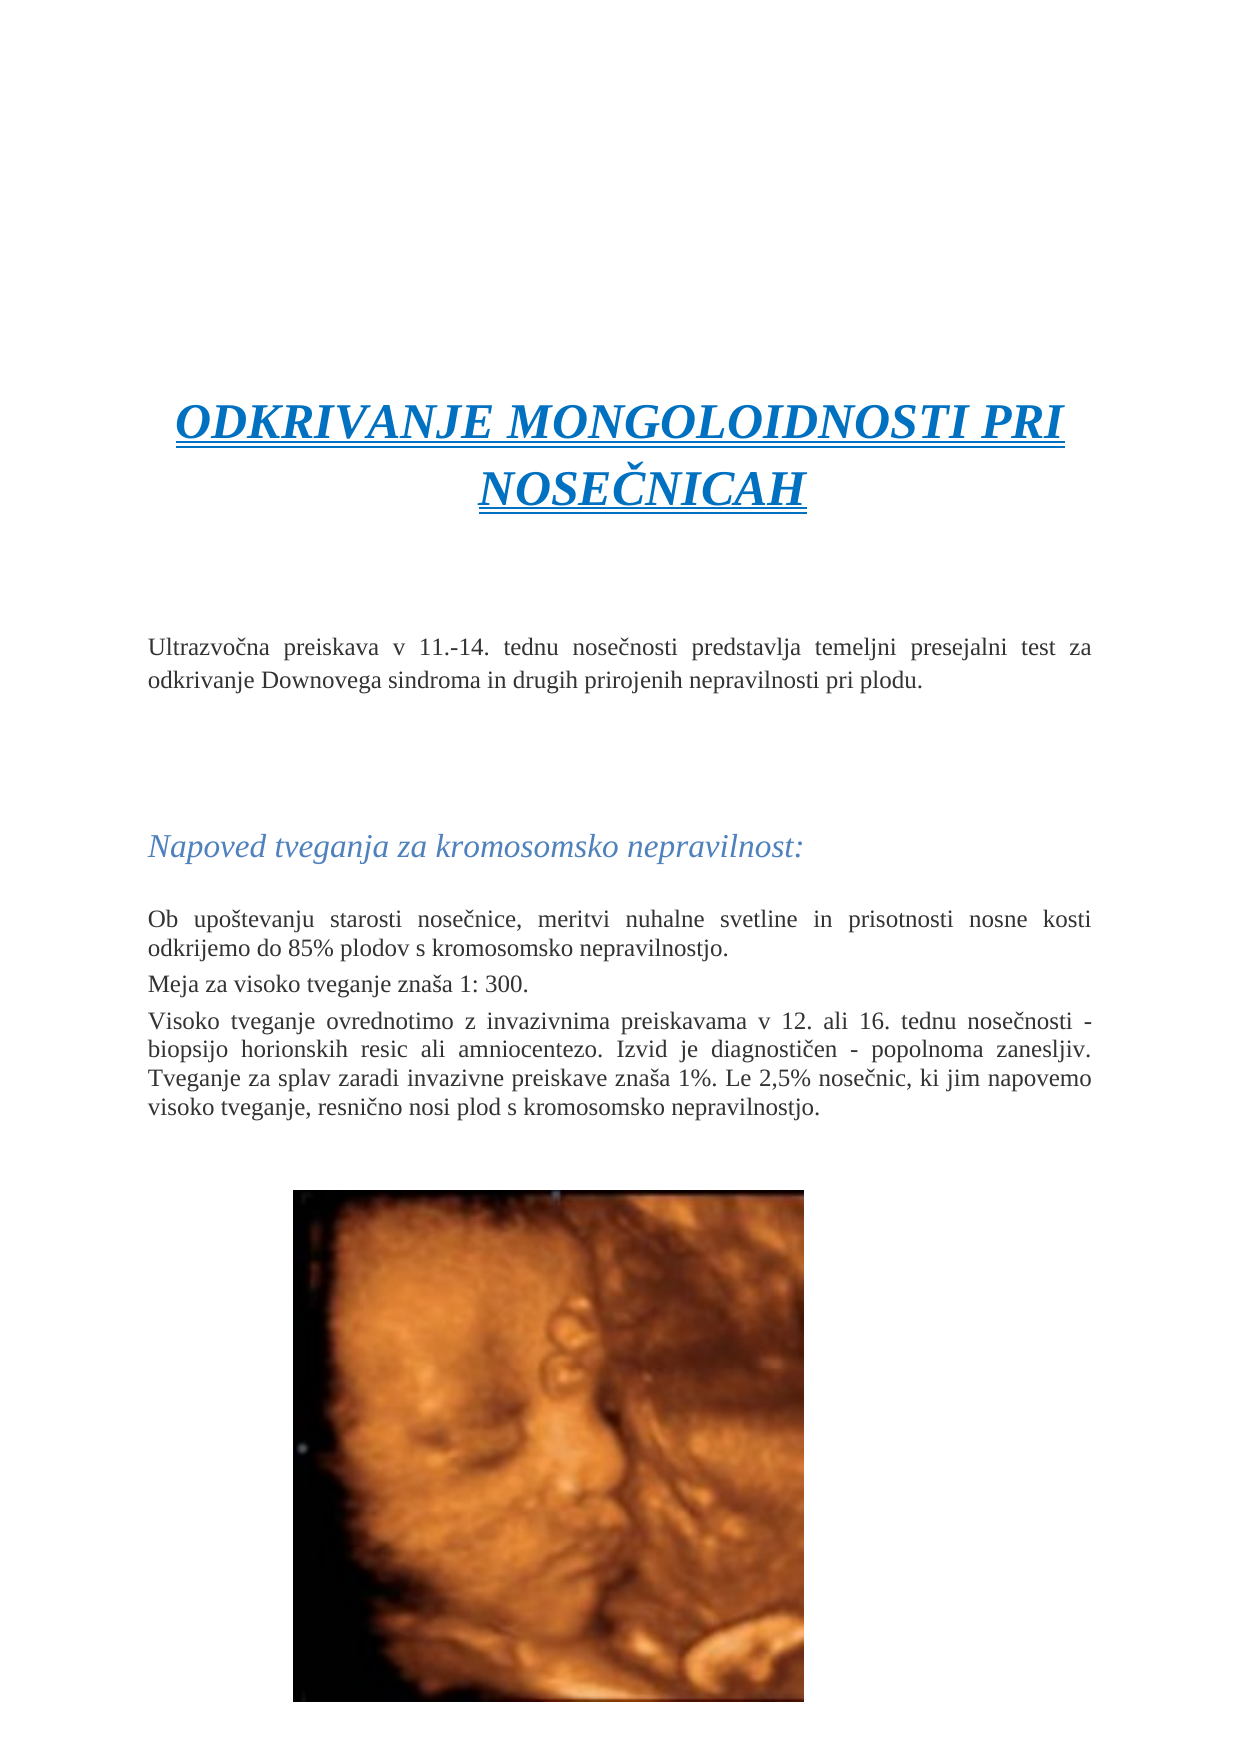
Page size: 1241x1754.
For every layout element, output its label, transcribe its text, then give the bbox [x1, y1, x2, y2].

text Visoko tveganje ovrednotimo z invazivnima preiskavama v 12. ali 16. tednu nosečnosti - biopsijo horionskih resic ali amniocentezo. Izvid je diagnostičen - popolnoma zanesljiv. Tveganje za splav zaradi invazivne preiskave znaša 1%. Le 2,5% nosečnic, ki jim napovemo visoko tveganje, resnično nosi plod s kromosomsko nepravilnostjo. [148, 1006, 1093, 1121]
text Ultrazvočna preiskava v 11.-14. tednu nosečnosti predstavlja temeljni presejalni test za odkrivanje Downovega sindroma in drugih prirojenih nepravilnosti pri plodu. [148, 632, 1093, 694]
text Ob upoštevanju starosti nosečnice, meritvi nuhalne svetline in prisotnosti nosne kosti odkrijemo do 85% plodov s kromosomsko nepravilnostjo. [148, 904, 1093, 961]
subtitle Napoved tveganja za kromosomsko nepravilnost: [148, 827, 1093, 865]
text Meja za visoko tveganje znaša 1: 300. [148, 969, 1093, 998]
picture [293, 1190, 804, 1702]
subtitle ODKRIVANJE MONGOLOIDNOSTI PRI NOSEČNICAH [148, 392, 1093, 516]
